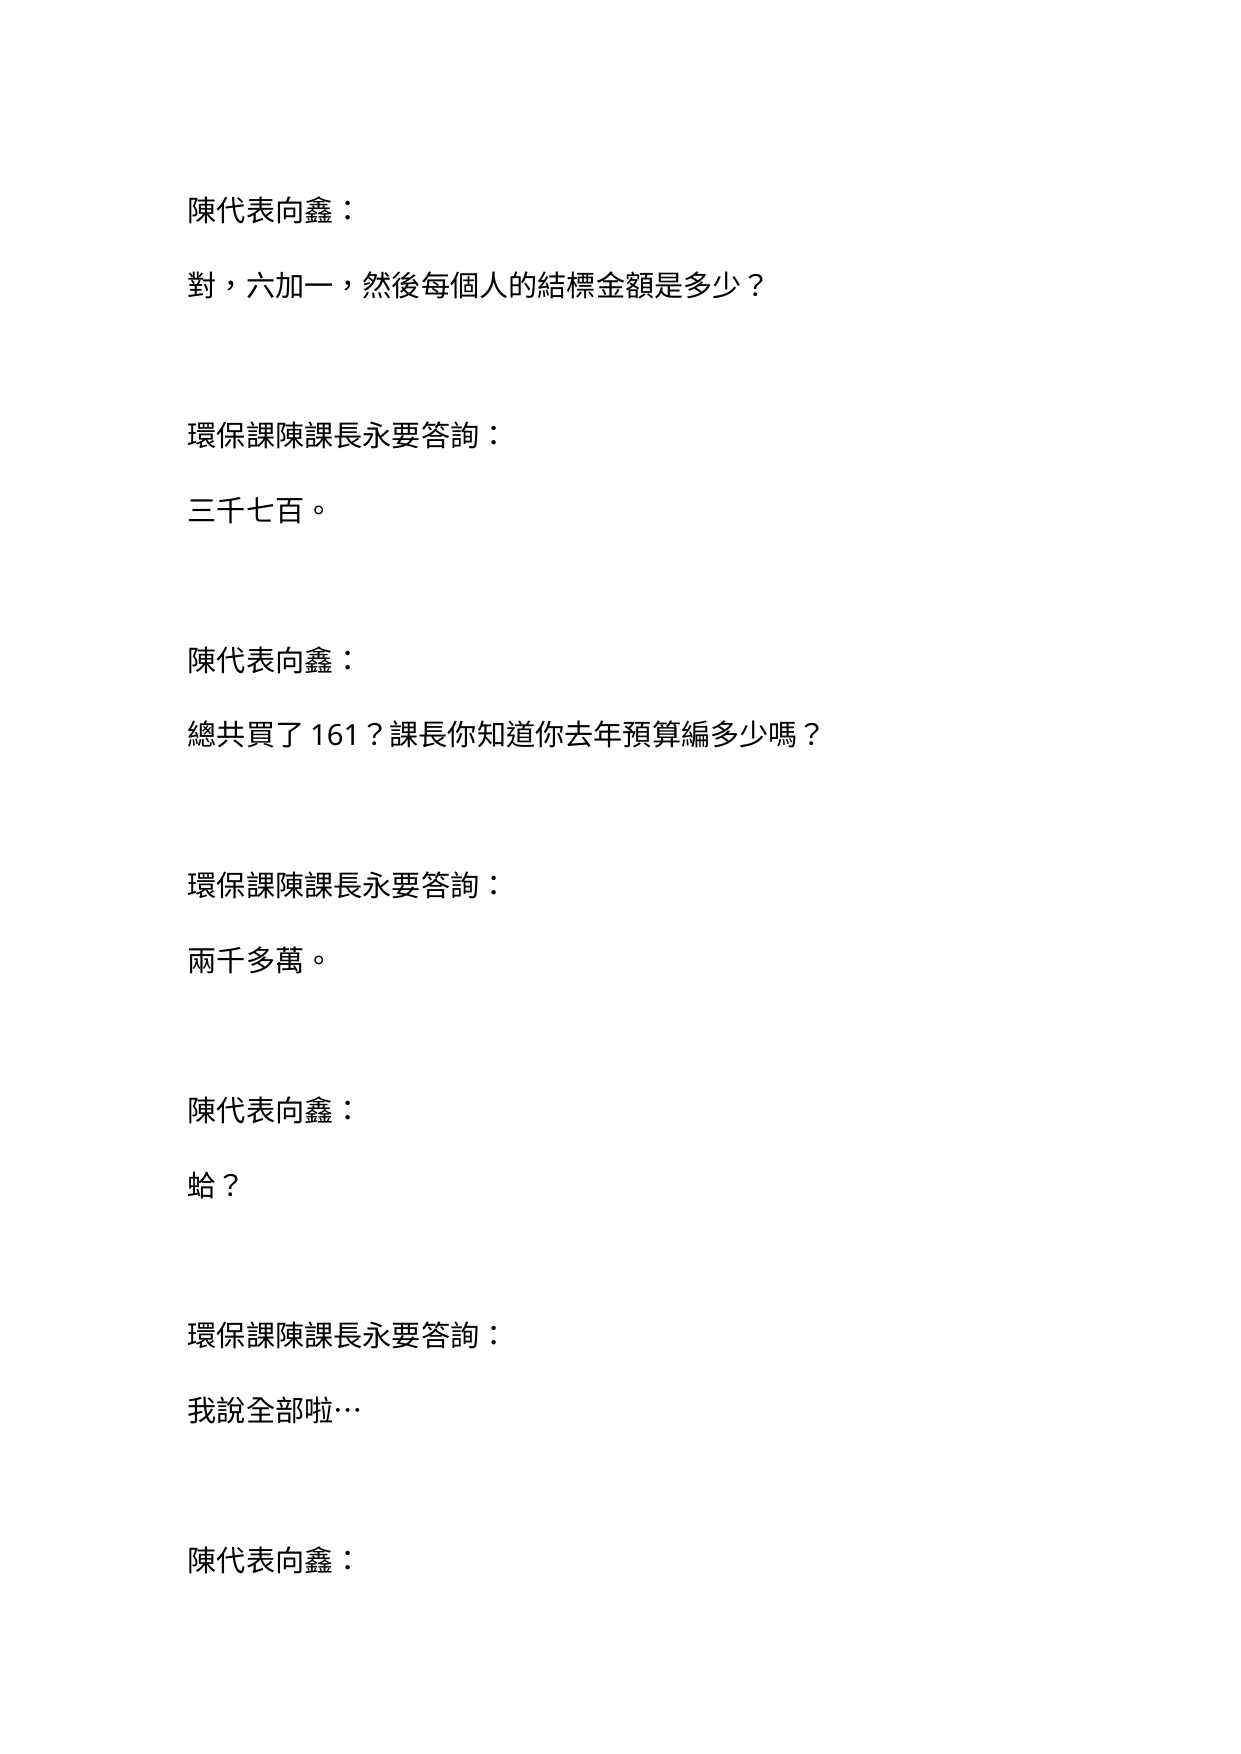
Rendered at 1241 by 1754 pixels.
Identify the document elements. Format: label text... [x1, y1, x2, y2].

text 環保課陳課長永要答詢： [187, 839, 1053, 914]
text 陳代表向鑫： [187, 614, 1053, 689]
text 總共買了161？課長你知道你去年預算編多少嗎？ [187, 689, 1053, 764]
text 兩千多萬。 [187, 914, 1053, 989]
text 陳代表向鑫： [187, 164, 1053, 239]
text 對，六加一，然後每個人的結標金額是多少？ [187, 239, 1053, 314]
text 陳代表向鑫： [187, 1064, 1053, 1139]
text 環保課陳課長永要答詢： [187, 389, 1053, 464]
text 三千七百。 [187, 464, 1053, 539]
text 蛤？ [187, 1139, 1053, 1214]
text 我說全部啦… [187, 1364, 1053, 1439]
text 陳代表向鑫： [187, 1514, 1053, 1589]
text 環保課陳課長永要答詢： [187, 1289, 1053, 1364]
